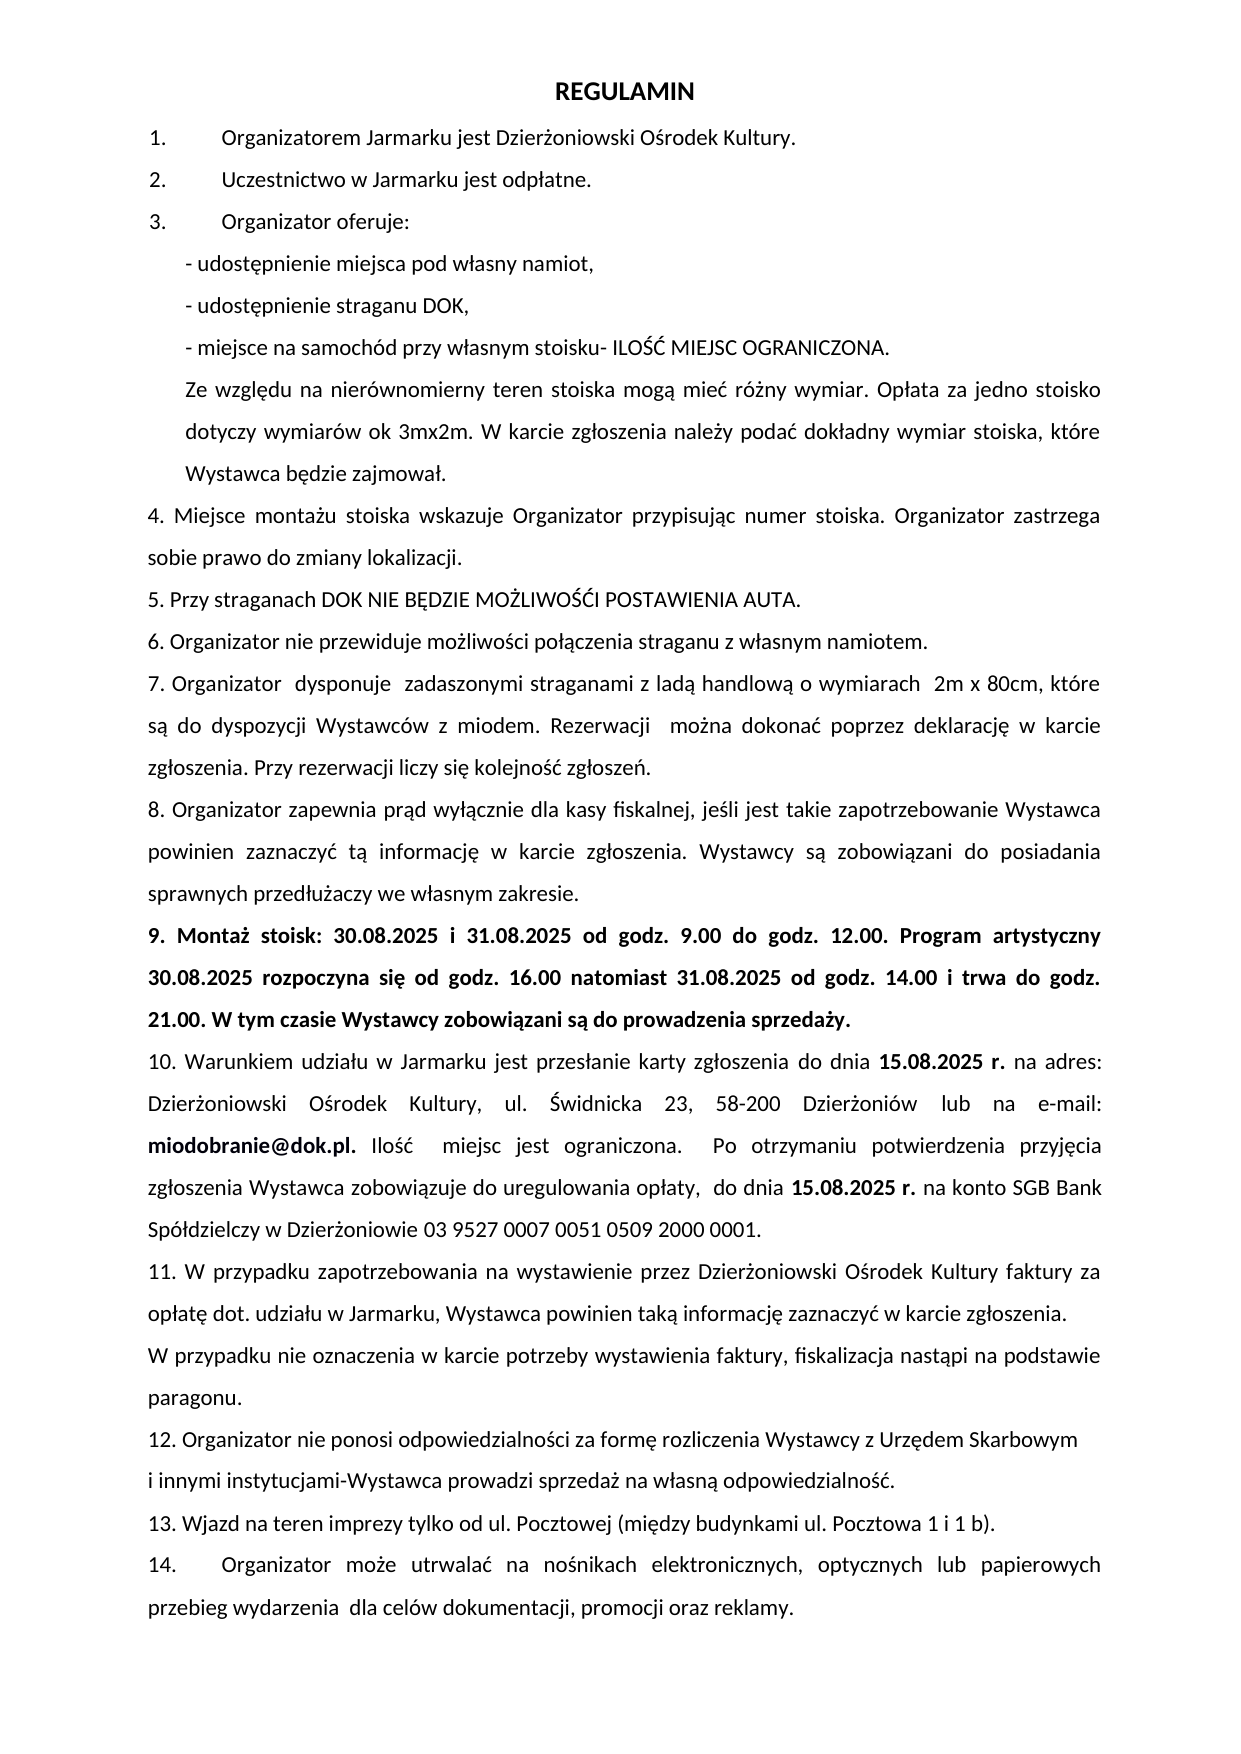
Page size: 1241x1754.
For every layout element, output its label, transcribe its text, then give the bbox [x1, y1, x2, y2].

text 7. Organizator dysponuje zadaszonymi straganami z ladą handlową o wymiarach 2m x 80cm, które są do dyspozycji Wystawców z miodem. Rezerwacji można dokonać poprzez deklarację w karcie zgłoszenia. Przy rezerwacji liczy się kolejność zgłoszeń. [148, 669, 1102, 781]
text i innymi instytucjami-Wystawca prowadzi sprzedaż na własną odpowiedzialność. [148, 1467, 1102, 1495]
list Organizator może utrwalać na nośnikach elektronicznych, optycznych lub papierowych przebieg wydarzenia dla celów dokumentacji, promocji oraz reklamy. [148, 1551, 1102, 1621]
text W przypadku nie oznaczenia w karcie potrzeby wystawienia faktury, fiskalizacja nastąpi na podstawie paragonu. [148, 1341, 1102, 1411]
list - miejsce na samochód przy własnym stoisku- ILOŚĆ MIEJSC OGRANICZONA. [185, 333, 1102, 361]
text 5. Przy straganach DOK NIE BĘDZIE MOŻLIWOŚĆI POSTAWIENIA AUTA. [147, 585, 1102, 613]
text 8. Organizator zapewnia prąd wyłącznie dla kasy fiskalnej, jeśli jest takie zapotrzebowanie Wystawca powinien zaznaczyć tą informację w karcie zgłoszenia. Wystawcy są zobowiązani do posiadania sprawnych przedłużaczy we własnym zakresie. [148, 795, 1102, 907]
text 11. W przypadku zapotrzebowania na wystawienie przez Dzierżoniowski Ośrodek Kultury faktury za opłatę dot. udziału w Jarmarku, Wystawca powinien taką informację zaznaczyć w karcie zgłoszenia. [148, 1257, 1102, 1327]
text 12. Organizator nie ponosi odpowiedzialności za formę rozliczenia Wystawcy z Urzędem Skarbowym [148, 1425, 1102, 1453]
list - udostępnienie miejsca pod własny namiot, [185, 249, 1102, 277]
text 6. Organizator nie przewiduje możliwości połączenia straganu z własnym namiotem. [147, 627, 1102, 655]
text 13. Wjazd na teren imprezy tylko od ul. Pocztowej (między budynkami ul. Pocztowa 1 i 1 b). [148, 1509, 1102, 1537]
list Ze względu na nierównomierny teren stoiska mogą mieć różny wymiar. Opłata za jedno stoisko dotyczy wymiarów ok 3mx2m. W karcie zgłoszenia należy podać dokładny wymiar stoiska, które Wystawca będzie zajmował. [185, 375, 1102, 487]
text 9. Montaż stoisk: 30.08.2025 i 31.08.2025 od godz. 9.00 do godz. 12.00. Program artystyczny 30.08.2025 rozpoczyna się od godz. 16.00 natomiast 31.08.2025 od godz. 14.00 i trwa do godz. 21.00. W tym czasie Wystawcy zobowiązani są do prowadzenia sprzedaży. [148, 921, 1102, 1033]
text REGULAMIN [148, 74, 1102, 107]
list Uczestnictwo w Jarmarku jest odpłatne. [149, 165, 1102, 193]
list - udostępnienie straganu DOK, [185, 291, 1102, 319]
text 10. Warunkiem udziału w Jarmarku jest przesłanie karty zgłoszenia do dnia 15.08.2025 r. na adres: Dzierżoniowski Ośrodek Kultury, ul. Świdnicka 23, 58-200 Dzierżoniów lub na e-mail: miodobranie@dok.pl. Ilość miejsc jest ograniczona. Po otrzymaniu potwierdzenia przyjęcia zgłoszenia Wystawca zobowiązuje do uregulowania opłaty, do dnia 15.08.2025 r. na konto SGB Bank Spółdzielczy w Dzierżoniowie 03 9527 0007 0051 0509 2000 0001. [148, 1047, 1102, 1243]
text 4. Miejsce montażu stoiska wskazuje Organizator przypisując numer stoiska. Organizator zastrzega sobie prawo do zmiany lokalizacji. [147, 501, 1102, 571]
list Organizatorem Jarmarku jest Dzierżoniowski Ośrodek Kultury. [149, 123, 1102, 151]
list Organizator oferuje: [149, 207, 1102, 235]
